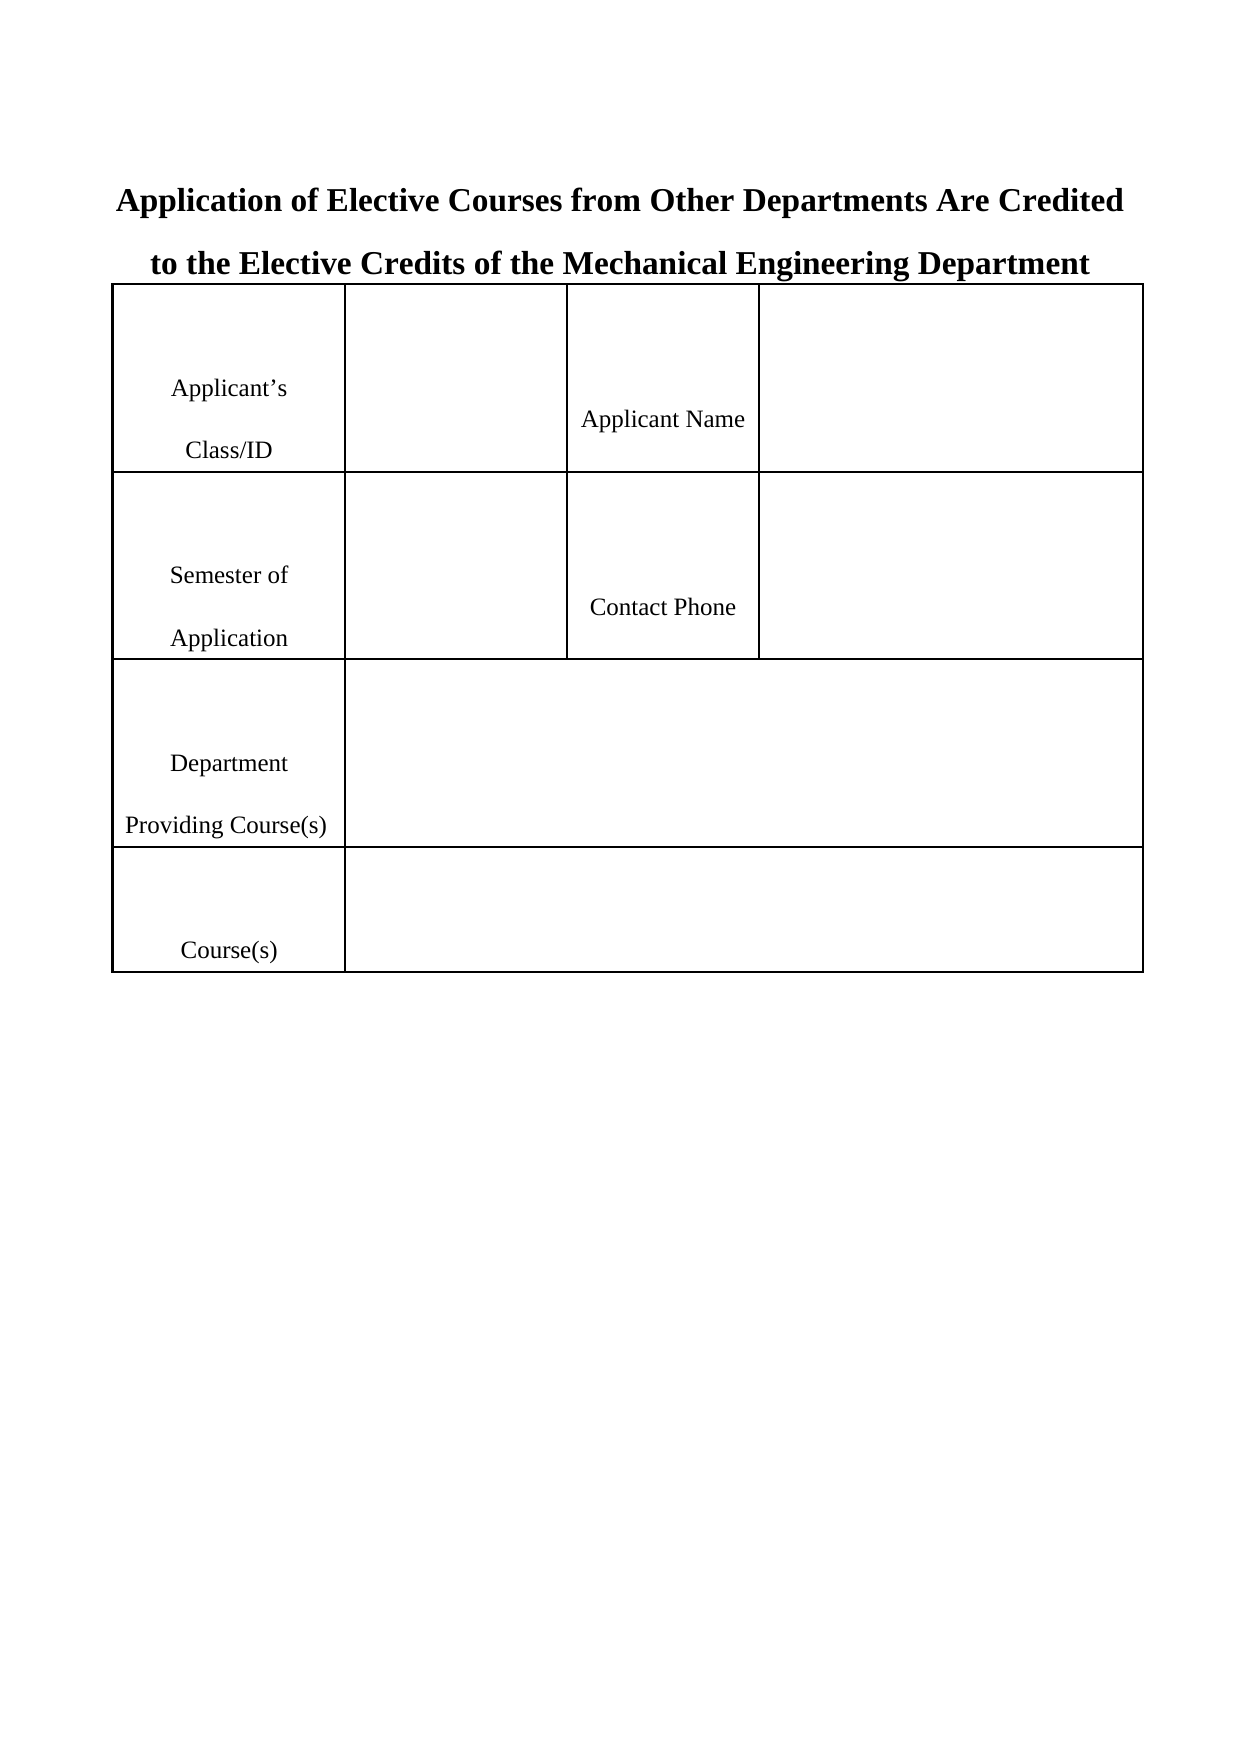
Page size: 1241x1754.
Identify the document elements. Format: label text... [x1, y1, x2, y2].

table_cell Department Providing Course(s) [114, 660, 344, 846]
table_header Applicant Name [568, 285, 758, 471]
table_cell Semester of Application [114, 473, 344, 658]
table_cell [346, 660, 1142, 846]
table_header Applicant’s Class/ID [114, 285, 344, 471]
table_header [346, 285, 566, 471]
table_cell [760, 473, 1142, 658]
text Application of Elective Courses from Other Departments Are Credited to the Elective Credits of the Mechanical Engineering Department [112, 158, 1128, 283]
table_cell [346, 848, 1142, 971]
table_cell Course(s) [114, 848, 344, 971]
table_cell Contact Phone [568, 473, 758, 658]
table_cell [346, 473, 566, 658]
table_header [760, 285, 1142, 471]
